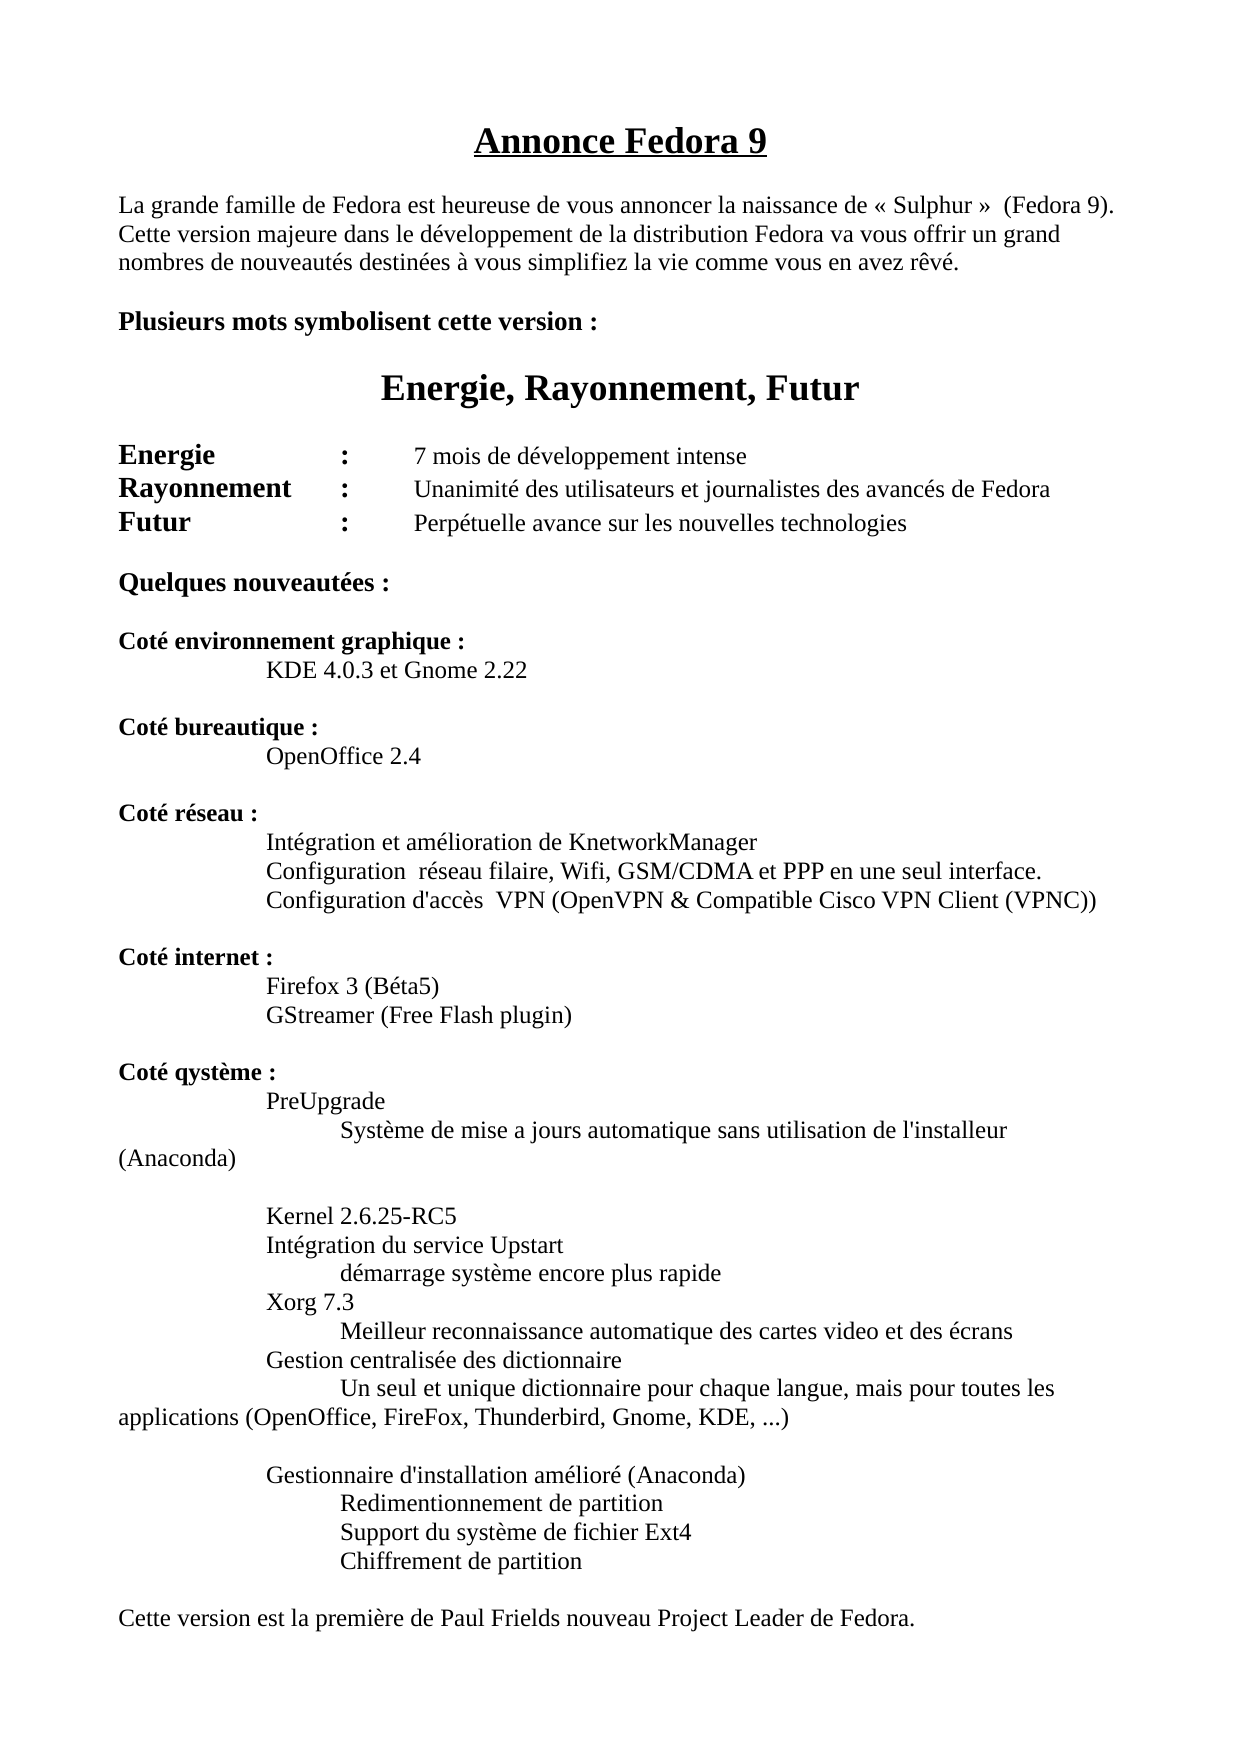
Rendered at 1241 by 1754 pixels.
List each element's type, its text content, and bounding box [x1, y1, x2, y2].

text Plusieurs mots symbolisent cette version : [118, 305, 1122, 336]
text Gestion centralisée des dictionnaire [118, 1345, 1122, 1373]
text Système de mise a jours automatique sans utilisation de l'installeur (Anaconda) [118, 1115, 1122, 1172]
text Rayonnement : Unanimité des utilisateurs et journalistes des avancés de Fedora Futur : Perpétuelle avance sur les nouvelles technologies [118, 470, 1122, 537]
text Intégration et amélioration de KnetworkManager [118, 827, 1122, 856]
text Coté environnement graphique : [118, 626, 1122, 655]
text Meilleur reconnaissance automatique des cartes video et des écrans [118, 1316, 1122, 1345]
text Configuration réseau filaire, Wifi, GSM/CDMA et PPP en une seul interface. [118, 856, 1122, 885]
text Coté qystème : [118, 1057, 1122, 1086]
text Configuration d'accès VPN (OpenVPN & Compatible Cisco VPN Client (VPNC)) [118, 885, 1122, 913]
text Energie : 7 mois de développement intense [118, 437, 1122, 470]
text Support du système de fichier Ext4 [118, 1517, 1122, 1546]
text Gestionnaire d'installation amélioré (Anaconda) [118, 1460, 1122, 1488]
text Un seul et unique dictionnaire pour chaque langue, mais pour toutes les applications (OpenOffice, FireFox, Thunderbird, Gnome, KDE, ...) [118, 1373, 1122, 1431]
text démarrage système encore plus rapide [118, 1258, 1122, 1287]
text La grande famille de Fedora est heureuse de vous annoncer la naissance de « Sulphur » (Fedora 9). [118, 190, 1122, 219]
text Quelques nouveautées : [118, 566, 1122, 597]
text KDE 4.0.3 et Gnome 2.22 [118, 655, 1122, 683]
text OpenOffice 2.4 [118, 741, 1122, 770]
text Energie, Rayonnement, Futur [118, 365, 1122, 408]
text Cette version majeure dans le développement de la distribution Fedora va vous offrir un grand nombres de nouveautés destinées à vous simplifiez la vie comme vous en avez rêvé. [118, 219, 1122, 276]
text Xorg 7.3 [118, 1287, 1122, 1316]
text Coté réseau : [118, 798, 1122, 827]
text Redimentionnement de partition [118, 1488, 1122, 1517]
text Coté bureautique : [118, 712, 1122, 741]
text Cette version est la première de Paul Frields nouveau Project Leader de Fedora. [118, 1603, 1122, 1632]
text Kernel 2.6.25-RC5 [118, 1201, 1122, 1230]
text PreUpgrade [118, 1086, 1122, 1115]
text GStreamer (Free Flash plugin) [118, 1000, 1122, 1028]
text Annonce Fedora 9 [118, 118, 1122, 161]
text Chiffrement de partition [118, 1546, 1122, 1575]
text Coté internet : [118, 942, 1122, 971]
text Firefox 3 (Béta5) [118, 971, 1122, 1000]
text Intégration du service Upstart [118, 1230, 1122, 1258]
